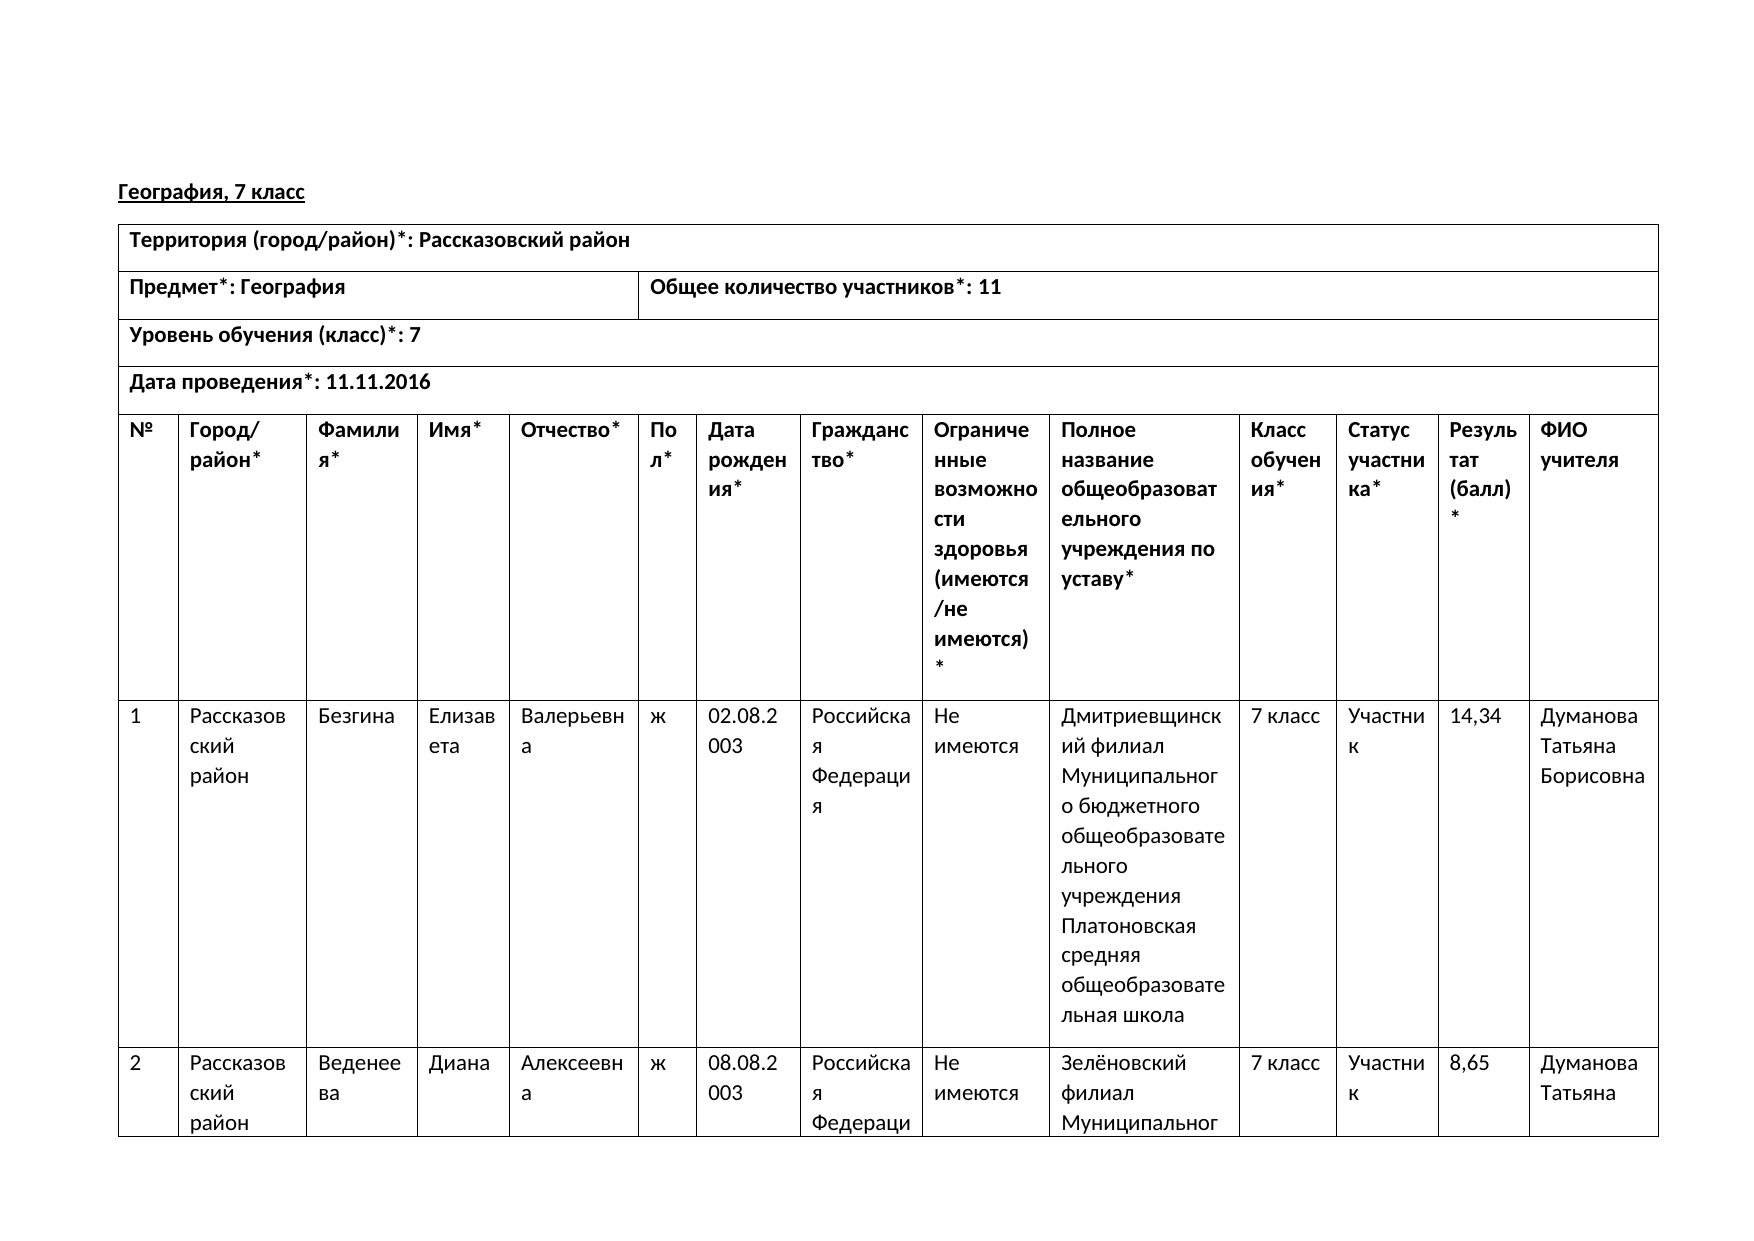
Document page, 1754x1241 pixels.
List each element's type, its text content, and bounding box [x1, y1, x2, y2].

table_cell 2 [119, 1048, 178, 1136]
table_cell Ограниченные возможности здоровья (имеются/не имеются)* [923, 415, 1049, 700]
table_cell Думанова Татьяна [1530, 1048, 1658, 1136]
table_cell Не имеются [923, 701, 1049, 1047]
table_cell Общее количество участников*: 11 [639, 272, 1658, 319]
table_cell Гражданство* [801, 415, 922, 700]
table_cell Дата рождения* [697, 415, 800, 700]
table_cell Полное название общеобразовательного учреждения по уставу* [1050, 415, 1239, 700]
table_cell Статус участника* [1337, 415, 1438, 700]
table_cell Елизавета [418, 701, 509, 1047]
table_cell № [119, 415, 178, 700]
table_cell Пол* [639, 415, 696, 700]
table_cell Отчество* [510, 415, 638, 700]
table_cell 1 [119, 701, 178, 1047]
table_cell Рассказовский район [179, 1048, 306, 1136]
table_cell Участник [1337, 701, 1438, 1047]
table_cell 7 класс [1240, 1048, 1336, 1136]
table_cell Валерьевна [510, 701, 638, 1047]
table_cell Дата проведения*: 11.11.2016 [119, 367, 1658, 414]
table_cell Класс обучения* [1240, 415, 1336, 700]
table_cell Город/район* [179, 415, 306, 700]
table_cell Безгина [307, 701, 417, 1047]
table_cell Имя* [418, 415, 509, 700]
table_cell Результат (балл)* [1439, 415, 1529, 700]
table_cell Фамилия* [307, 415, 417, 700]
table_cell ж [639, 701, 696, 1047]
table_header Территория (город/район)*: Рассказовский район [119, 225, 1658, 271]
table_cell 8,65 [1439, 1048, 1529, 1136]
table_cell Предмет*: География [119, 272, 638, 319]
table_cell Российская Федераци [801, 1048, 922, 1136]
table_cell ФИО учителя [1530, 415, 1658, 700]
table_cell Не имеются [923, 1048, 1049, 1136]
table_cell Участник [1337, 1048, 1438, 1136]
table_cell Диана [418, 1048, 509, 1136]
text География, 7 класс [118, 177, 1636, 205]
table_cell 02.08.2003 [697, 701, 800, 1047]
table_cell Рассказовский район [179, 701, 306, 1047]
table_cell Веденеева [307, 1048, 417, 1136]
table_cell Думанова Татьяна Борисовна [1530, 701, 1658, 1047]
table_cell ж [639, 1048, 696, 1136]
table_cell Алексеевна [510, 1048, 638, 1136]
table_cell Российская Федерация [801, 701, 922, 1047]
table_cell 14,34 [1439, 701, 1529, 1047]
table_cell Дмитриевщинский филиал Муниципального бюджетного общеобразовательного учреждения Платоновская средняя общеобразовательная школа [1050, 701, 1239, 1047]
table_cell 7 класс [1240, 701, 1336, 1047]
table_cell Зелёновский филиал Муниципальног [1050, 1048, 1239, 1136]
table_cell Уровень обучения (класс)*: 7 [119, 320, 1658, 366]
table_cell 08.08.2003 [697, 1048, 800, 1136]
